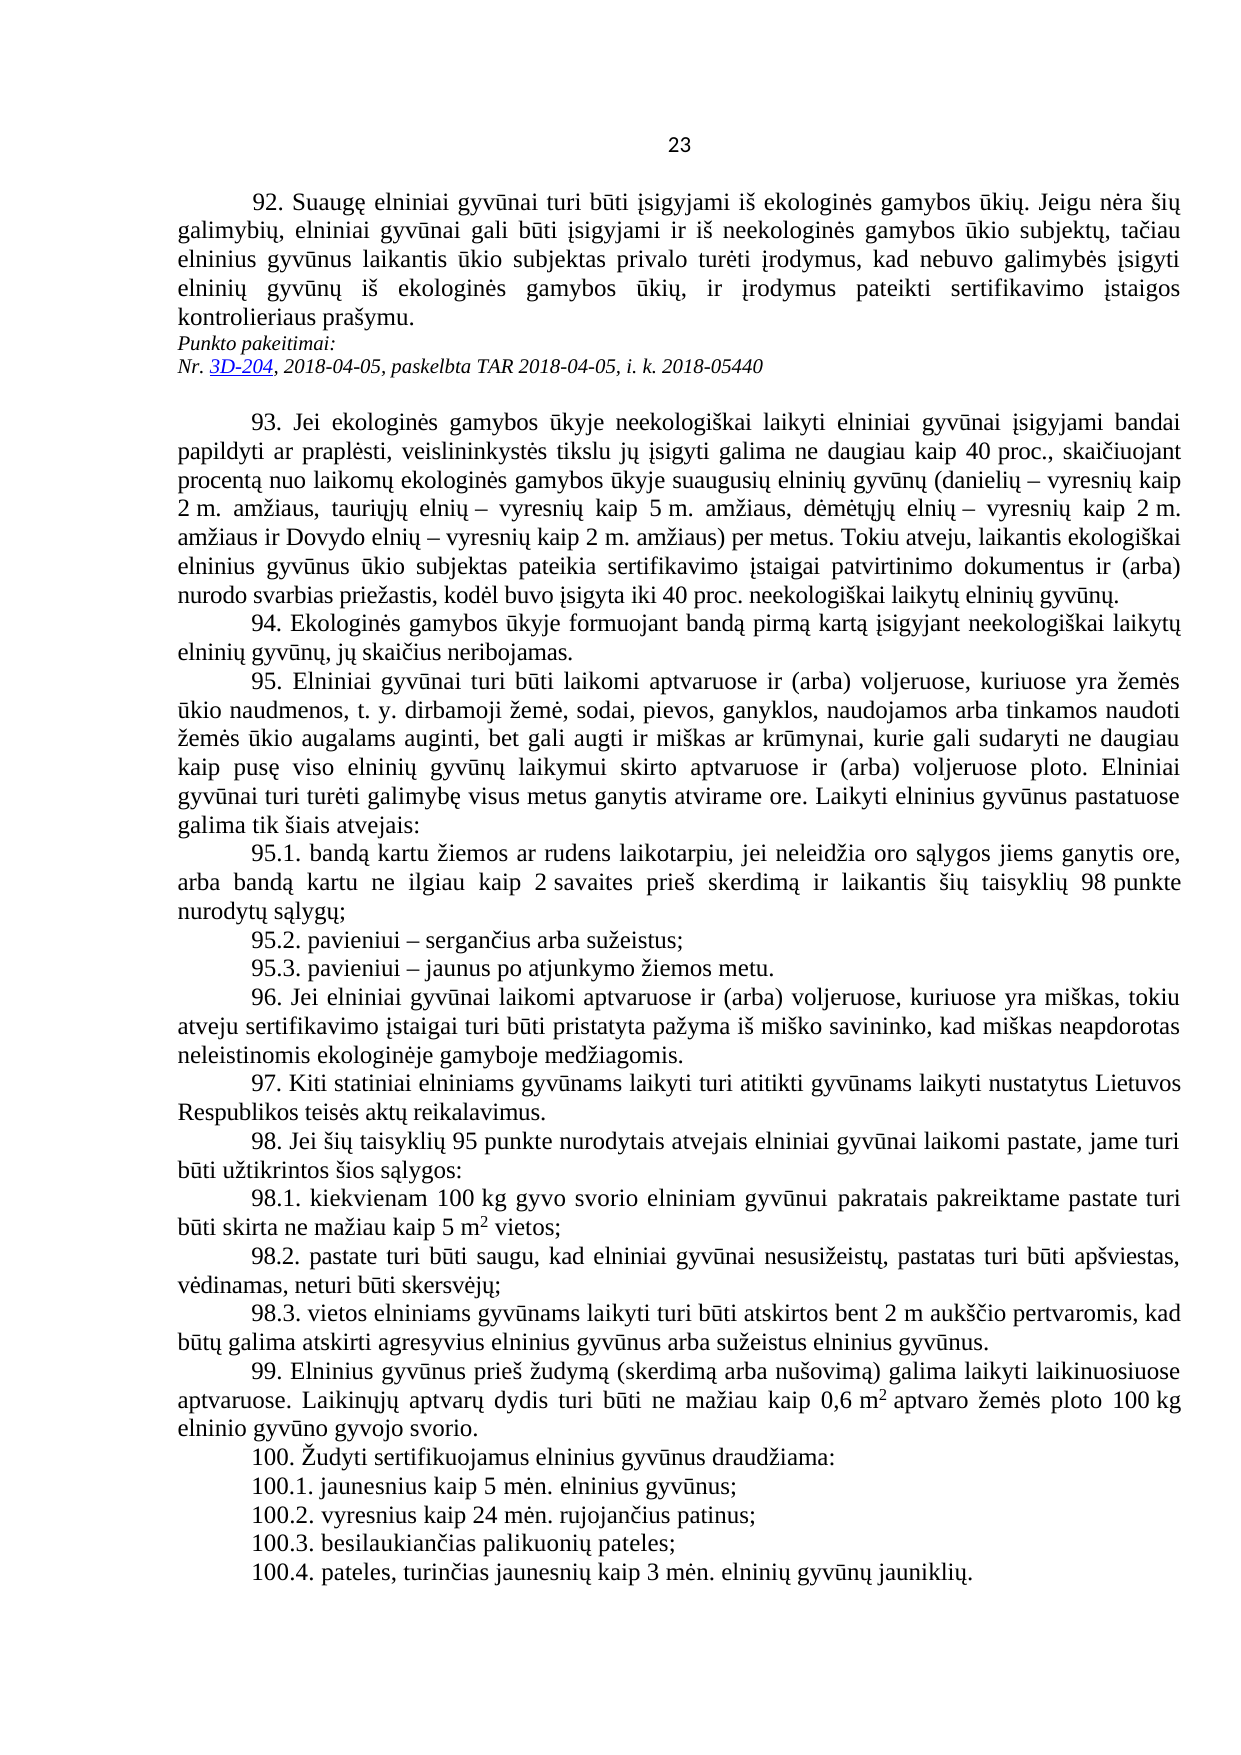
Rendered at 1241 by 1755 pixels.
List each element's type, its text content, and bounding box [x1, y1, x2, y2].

text 92. Suaugę elniniai gyvūnai turi būti įsigyjami iš ekologinės gamybos ūkių. Jeigu nėra šių galimybių, elniniai gyvūnai gali būti įsigyjami ir iš neekologinės gamybos ūkio subjektų, tačiau elninius gyvūnus laikantis ūkio subjektas privalo turėti įrodymus, kad nebuvo galimybės įsigyti elninių gyvūnų iš ekologinės gamybos ūkių, ir įrodymus pateikti sertifikavimo įstaigos kontrolieriaus prašymu. [177, 187, 1181, 330]
text 95.3. pavieniui – jaunus po atjunkymo žiemos metu. [177, 953, 1181, 982]
text Nr. 3D-204, 2018-04-05, paskelbta TAR 2018-04-05, i. k. 2018-05440 [177, 354, 1181, 378]
text 97. Kiti statiniai elniniams gyvūnams laikyti turi atitikti gyvūnams laikyti nustatytus Lietuvos Respublikos teisės aktų reikalavimus. [177, 1068, 1181, 1126]
text 94. Ekologinės gamybos ūkyje formuojant bandą pirmą kartą įsigyjant neekologiškai laikytų elninių gyvūnų, jų skaičius neribojamas. [177, 608, 1181, 666]
text 95.2. pavieniui – sergančius arba sužeistus; [177, 925, 1181, 953]
text Punkto pakeitimai: [177, 330, 1181, 354]
text 95.1. bandą kartu žiemos ar rudens laikotarpiu, jei neleidžia oro sąlygos jiems ganytis ore, arba bandą kartu ne ilgiau kaip 2 savaites prieš skerdimą ir laikantis šių taisyklių 98 punkte nurodytų sąlygų; [177, 838, 1181, 925]
text 100.1. jaunesnius kaip 5 mėn. elninius gyvūnus; [177, 1471, 1181, 1500]
text 98.3. vietos elniniams gyvūnams laikyti turi būti atskirtos bent 2 m aukščio pertvaromis, kad būtų galima atskirti agresyvius elninius gyvūnus arba sužeistus elninius gyvūnus. [177, 1298, 1181, 1356]
text 100.2. vyresnius kaip 24 mėn. rujojančius patinus; [177, 1500, 1181, 1528]
text 95. Elniniai gyvūnai turi būti laikomi aptvaruose ir (arba) voljeruose, kuriuose yra žemės ūkio naudmenos, t. y. dirbamoji žemė, sodai, pievos, ganyklos, naudojamos arba tinkamos naudoti žemės ūkio augalams auginti, bet gali augti ir miškas ar krūmynai, kurie gali sudaryti ne daugiau kaip pusę viso elninių gyvūnų laikymui skirto aptvaruose ir (arba) voljeruose ploto. Elniniai gyvūnai turi turėti galimybę visus metus ganytis atvirame ore. Laikyti elninius gyvūnus pastatuose galima tik šiais atvejais: [177, 666, 1181, 838]
text 96. Jei elniniai gyvūnai laikomi aptvaruose ir (arba) voljeruose, kuriuose yra miškas, tokiu atveju sertifikavimo įstaigai turi būti pristatyta pažyma iš miško savininko, kad miškas neapdorotas neleistinomis ekologinėje gamyboje medžiagomis. [177, 982, 1181, 1068]
text 99. Elninius gyvūnus prieš žudymą (skerdimą arba nušovimą) galima laikyti laikinuosiuose aptvaruose. Laikinųjų aptvarų dydis turi būti ne mažiau kaip 0,6 m2 aptvaro žemės ploto 100 kg elninio gyvūno gyvojo svorio. [177, 1356, 1181, 1442]
text 98. Jei šių taisyklių 95 punkte nurodytais atvejais elniniai gyvūnai laikomi pastate, jame turi būti užtikrintos šios sąlygos: [177, 1126, 1181, 1183]
text 98.2. pastate turi būti saugu, kad elniniai gyvūnai nesusižeistų, pastatas turi būti apšviestas, vėdinamas, neturi būti skersvėjų; [177, 1241, 1181, 1298]
text 100.3. besilaukiančias palikuonių pateles; [177, 1528, 1181, 1557]
text 98.1. kiekvienam 100 kg gyvo svorio elniniam gyvūnui pakratais pakreiktame pastate turi būti skirta ne mažiau kaip 5 m2 vietos; [177, 1183, 1181, 1241]
text 100. Žudyti sertifikuojamus elninius gyvūnus draudžiama: [177, 1442, 1181, 1471]
text 100.4. pateles, turinčias jaunesnių kaip 3 mėn. elninių gyvūnų jauniklių. [177, 1557, 1181, 1586]
text 93. Jei ekologinės gamybos ūkyje neekologiškai laikyti elniniai gyvūnai įsigyjami bandai papildyti ar praplėsti, veislininkystės tikslu jų įsigyti galima ne daugiau kaip 40 proc., skaičiuojant procentą nuo laikomų ekologinės gamybos ūkyje suaugusių elninių gyvūnų (danielių – vyresnių kaip 2 m. amžiaus, tauriųjų elnių – vyresnių kaip 5 m. amžiaus, dėmėtųjų elnių – vyresnių kaip 2 m. amžiaus ir Dovydo elnių – vyresnių kaip 2 m. amžiaus) per metus. Tokiu atveju, laikantis ekologiškai elninius gyvūnus ūkio subjektas pateikia sertifikavimo įstaigai patvirtinimo dokumentus ir (arba) nurodo svarbias priežastis, kodėl buvo įsigyta iki 40 proc. neekologiškai laikytų elninių gyvūnų. [177, 407, 1181, 608]
